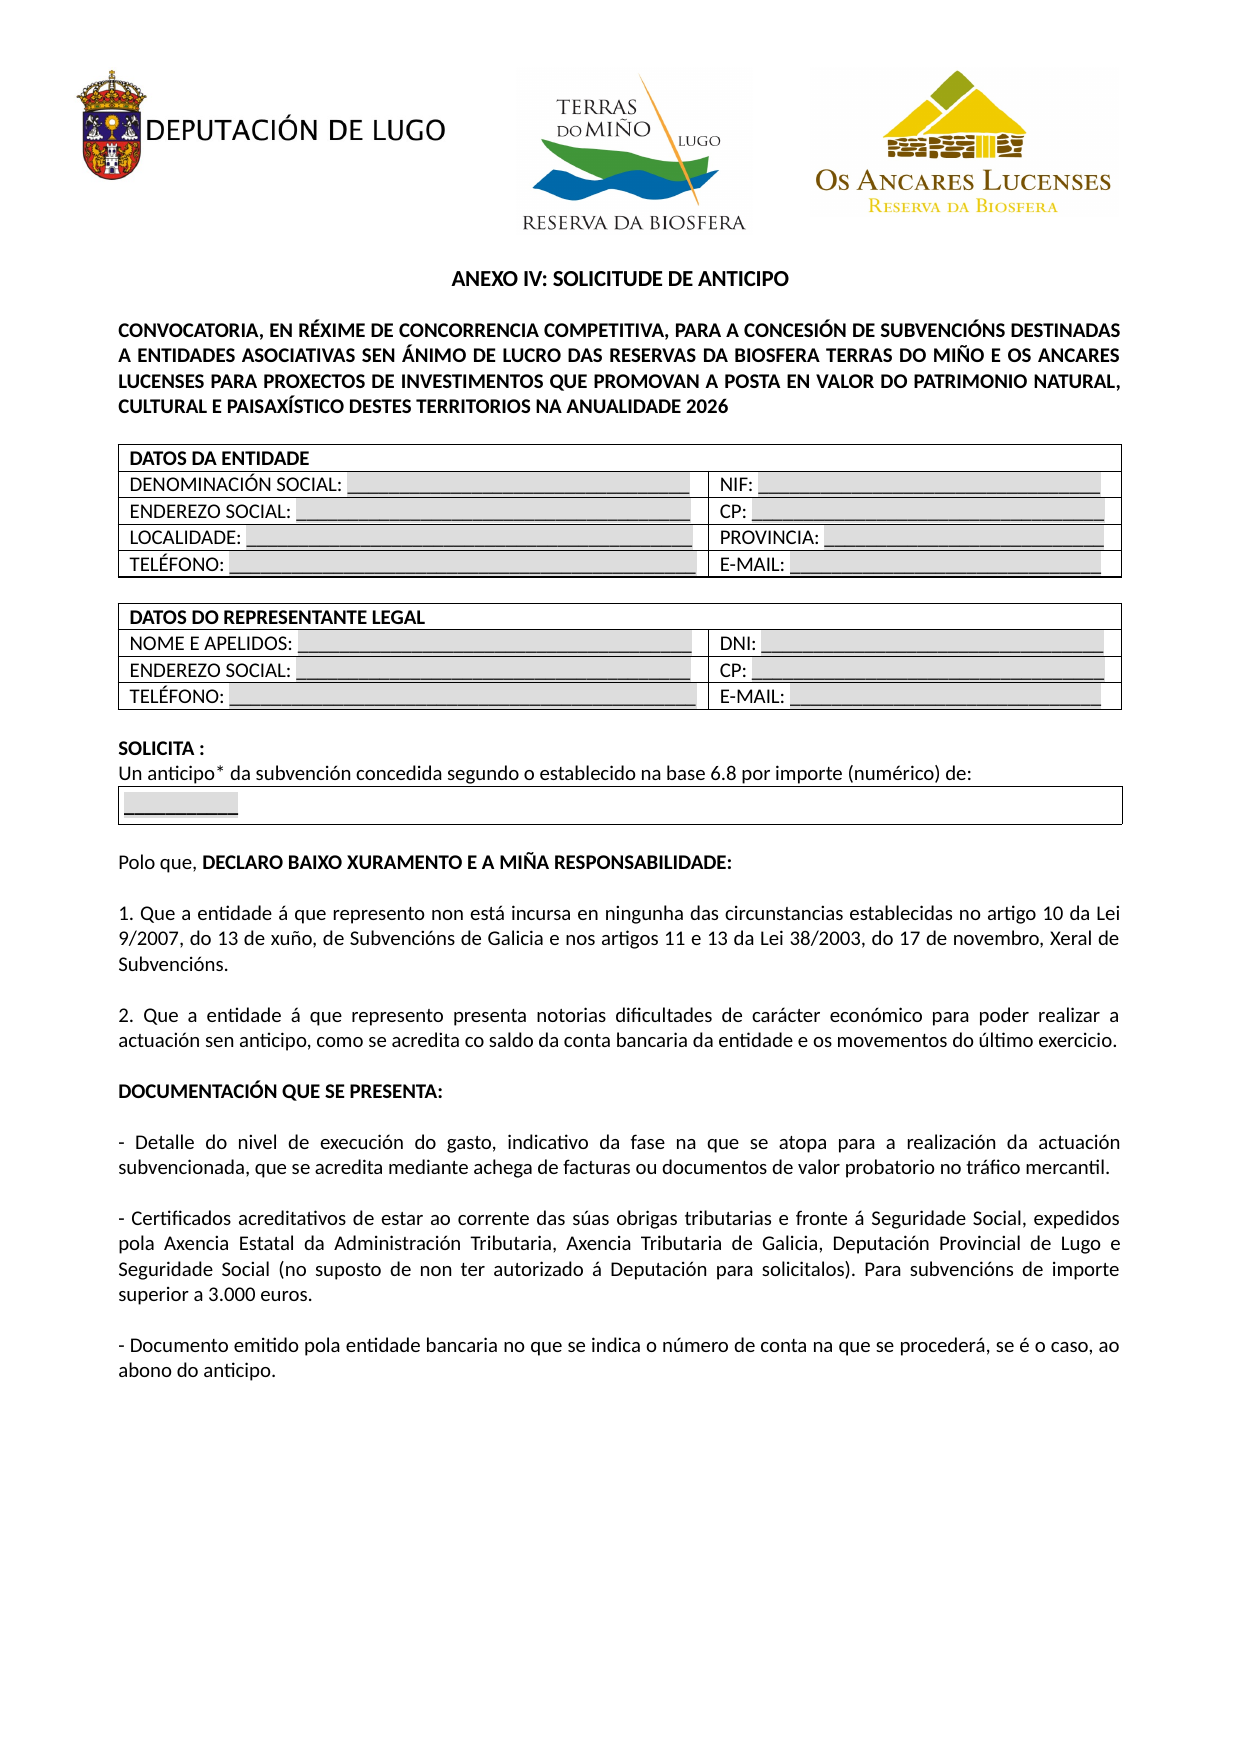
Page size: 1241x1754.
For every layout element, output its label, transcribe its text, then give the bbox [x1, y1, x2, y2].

text DOCUMENTACIÓN QUE SE PRESENTA: [118, 1078, 1122, 1103]
table_cell E-MAIL: ______________________________ [709, 683, 1121, 709]
table_header DATOS DO REPRESENTANTE LEGAL [119, 604, 1121, 629]
table_cell TELÉFONO: _____________________________________________ [119, 551, 708, 576]
text - Certificados acreditativos de estar ao corrente das súas obrigas tributarias e fronte á Seguridade Social, expedidos pola Axencia Estatal da Administración Tributaria, Axencia Tributaria de Galicia, Deputación Provincial de Lugo e Seguridade Social (no suposto de non ter autorizado á Deputación para solicitalos). Para subvencións de importe superior a 3.000 euros. [118, 1205, 1122, 1307]
picture [809, 67, 1119, 217]
table_cell LOCALIDADE: ___________________________________________ [119, 525, 708, 550]
text - Documento emitido pola entidade bancaria no que se indica o número de conta na que se procederá, se é o caso, ao abono do anticipo. [118, 1332, 1122, 1383]
table_cell DENOMINACIÓN SOCIAL: _________________________________ [119, 472, 708, 497]
table_cell PROVINCIA: ___________________________ [709, 525, 1121, 550]
picture [73, 67, 454, 187]
table_cell ENDEREZO SOCIAL: ______________________________________ [119, 657, 708, 682]
table_cell NOME E APELIDOS: ______________________________________ [119, 630, 708, 656]
table_cell CP: __________________________________ [709, 657, 1121, 682]
text SOLICITA : [118, 735, 1122, 761]
text 2. Que a entidade á que represento presenta notorias dificultades de carácter económico para poder realizar a actuación sen anticipo, como se acredita co saldo da conta bancaria da entidade e os movementos do último exercicio. [118, 1002, 1122, 1053]
text Polo que, DECLARO BAIXO XURAMENTO E A MIÑA RESPONSABILIDADE: [118, 849, 1122, 875]
text - Detalle do nivel de execución do gasto, indicativo da fase na que se atopa para a realización da actuación subvencionada, que se acredita mediante achega de facturas ou documentos de valor probatorio no tráfico mercantil. [118, 1129, 1122, 1180]
text ANEXO IV: SOLICITUDE DE ANTICIPO [118, 264, 1122, 292]
table_cell DNI: _________________________________ [709, 630, 1121, 656]
table_cell E-MAIL: ______________________________ [709, 551, 1121, 576]
text Un anticipo* da subvención concedida segundo o establecido na base 6.8 por importe (numérico) de: [118, 761, 1122, 786]
text CONVOCATORIA, EN RÉXIME DE CONCORRENCIA COMPETITIVA, PARA A CONCESIÓN DE SUBVENCIÓNS DESTINADAS A ENTIDADES ASOCIATIVAS SEN ÁNIMO DE LUCRO DAS RESERVAS DA BIOSFERA TERRAS DO MIÑO E OS ANCARES LUCENSES PARA PROXECTOS DE INVESTIMENTOS QUE PROMOVAN A POSTA EN VALOR DO PATRIMONIO NATURAL, CULTURAL E PAISAXÍSTICO DESTES TERRITORIOS NA ANUALIDADE 2026 [118, 317, 1122, 419]
text 1. Que a entidade á que represento non está incursa en ningunha das circunstancias establecidas no artigo 10 da Lei 9/2007, do 13 de xuño, de Subvencións de Galicia e nos artigos 11 e 13 da Lei 38/2003, do 17 de novembro, Xeral de Subvencións. [118, 900, 1122, 976]
table_cell CP: __________________________________ [709, 498, 1121, 523]
table_cell ENDEREZO SOCIAL: ______________________________________ [119, 498, 708, 523]
table_header ___________ [119, 787, 1122, 823]
table_header DATOS DA ENTIDADE [119, 445, 1121, 471]
table_cell NIF: _________________________________ [709, 472, 1121, 497]
table_cell TELÉFONO: _____________________________________________ [119, 683, 708, 709]
picture [516, 67, 754, 235]
